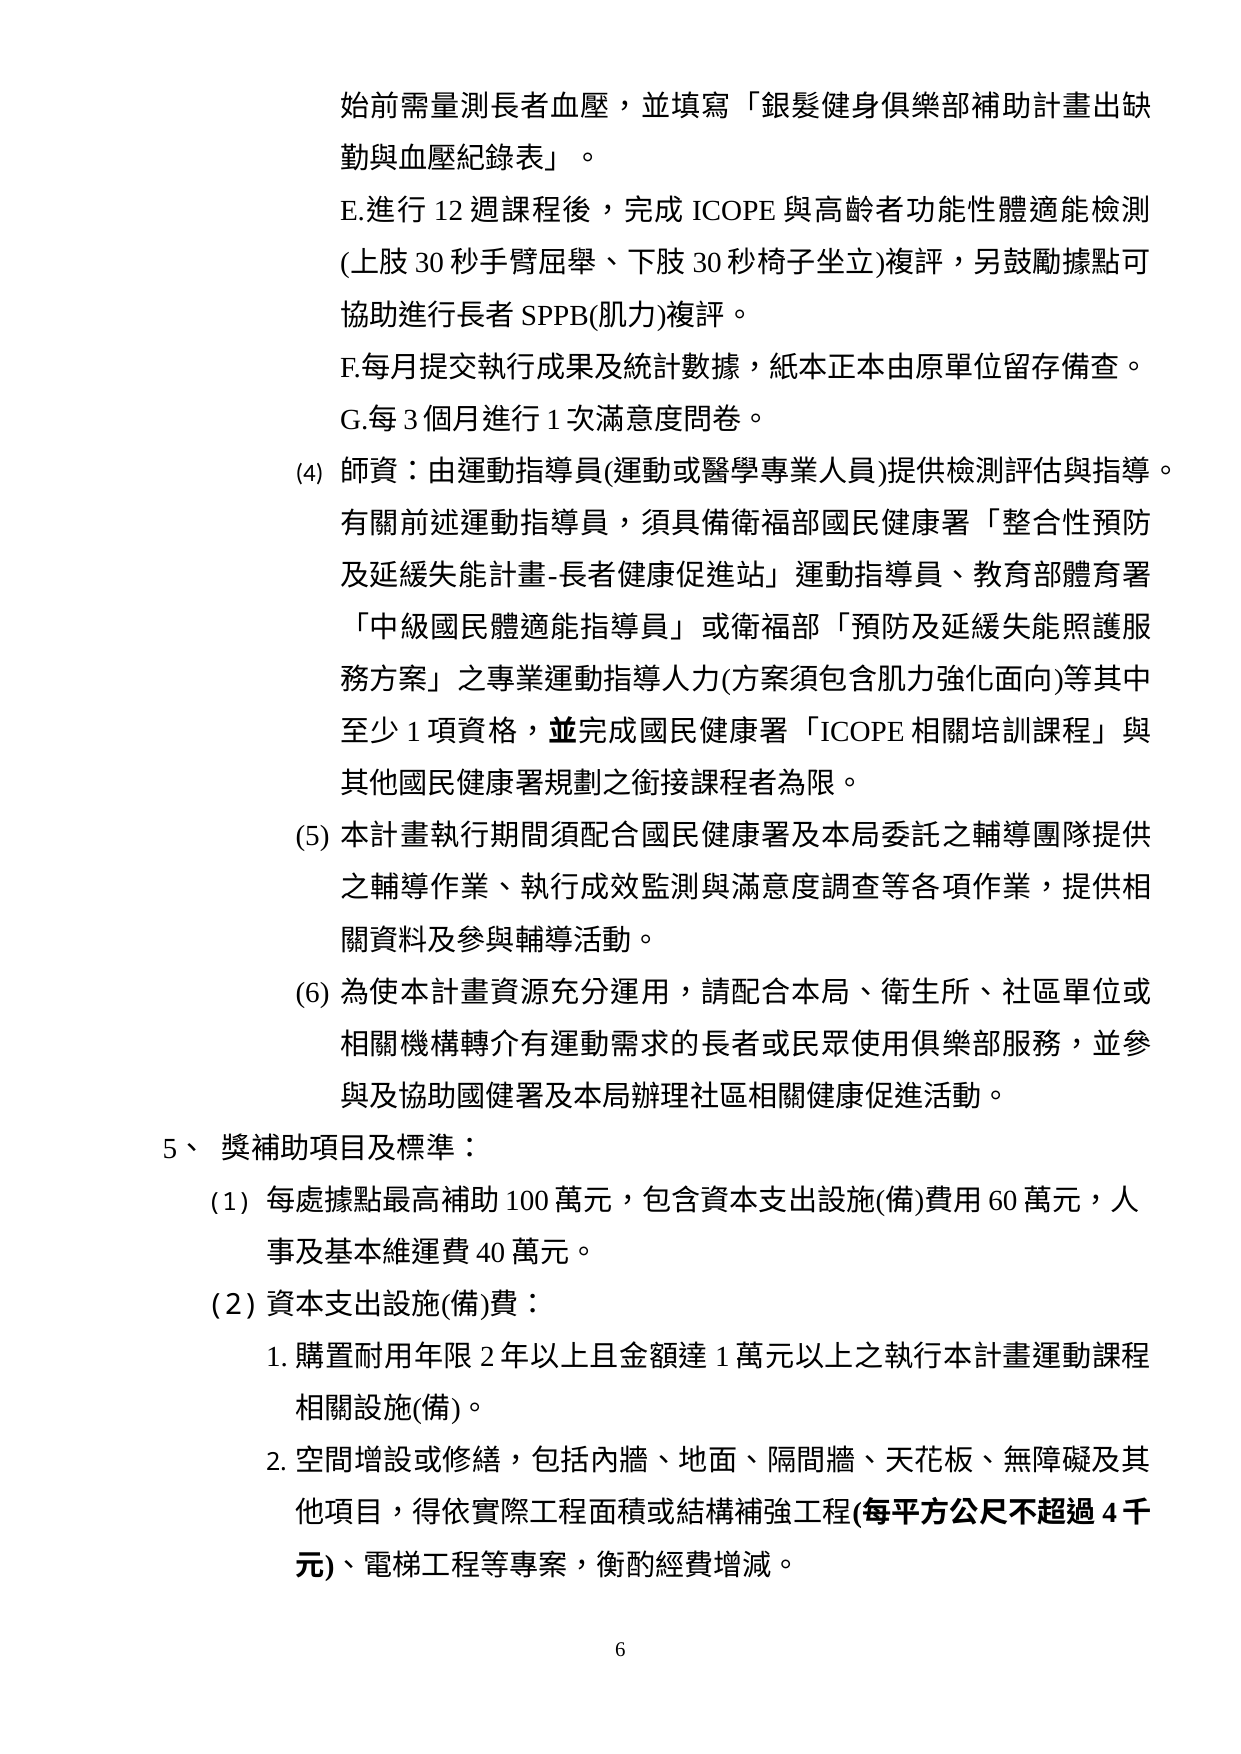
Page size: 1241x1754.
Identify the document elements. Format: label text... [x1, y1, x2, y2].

list 師資：由運動指導員(運動或醫學專業人員)提供檢測評估與指導。有關前述運動指導員，須具備衛福部國民健康署「整合性預防及延緩失能計畫-長者健康促進站」運動指導員、教育部體育署「中級國民體適能指導員」或衛福部「預防及延緩失能照護服務方案」之專業運動指導人力(方案須包含肌力強化面向)等其中至少1項資格，並完成國民健康署「ICOPE相關培訓課程」與其他國民健康署規劃之銜接課程者為限。 [295, 439, 1152, 804]
list 空間增設或修繕，包括內牆、地面、隔間牆、天花板、無障礙及其他項目，得依實際工程面積或結構補強工程(每平方公尺不超過4千元)、電梯工程等專案，衡酌經費增減。 [266, 1429, 1152, 1585]
list 每處據點最高補助100萬元，包含資本支出設施(備)費用60萬元，人事及基本維運費40萬元。 [207, 1169, 1152, 1273]
text E.進行12週課程後，完成ICOPE與高齡者功能性體適能檢測(上肢30秒手臂屈舉、下肢30秒椅子坐立)複評，另鼓勵據點可協助進行長者SPPB(肌力)複評。 [340, 179, 1152, 335]
list 獎補助項目及標準： [162, 1117, 1152, 1169]
text F.每月提交執行成果及統計數據，紙本正本由原單位留存備查。 [340, 335, 1152, 387]
text 始前需量測長者血壓，並填寫「銀髮健身俱樂部補助計畫出缺勤與血壓紀錄表」。 [340, 75, 1152, 179]
list 為使本計畫資源充分運用，請配合本局、衛生所、社區單位或相關機構轉介有運動需求的長者或民眾使用俱樂部服務，並參與及協助國健署及本局辦理社區相關健康促進活動。 [295, 960, 1152, 1117]
list 購置耐用年限2年以上且金額達1萬元以上之執行本計畫運動課程相關設施(備)。 [266, 1325, 1152, 1429]
list 資本支出設施(備)費： [207, 1273, 1152, 1325]
list 本計畫執行期間須配合國民健康署及本局委託之輔導團隊提供之輔導作業、執行成效監測與滿意度調查等各項作業，提供相關資料及參與輔導活動。 [295, 804, 1152, 960]
text G.每3個月進行1次滿意度問卷。 [340, 387, 1152, 439]
